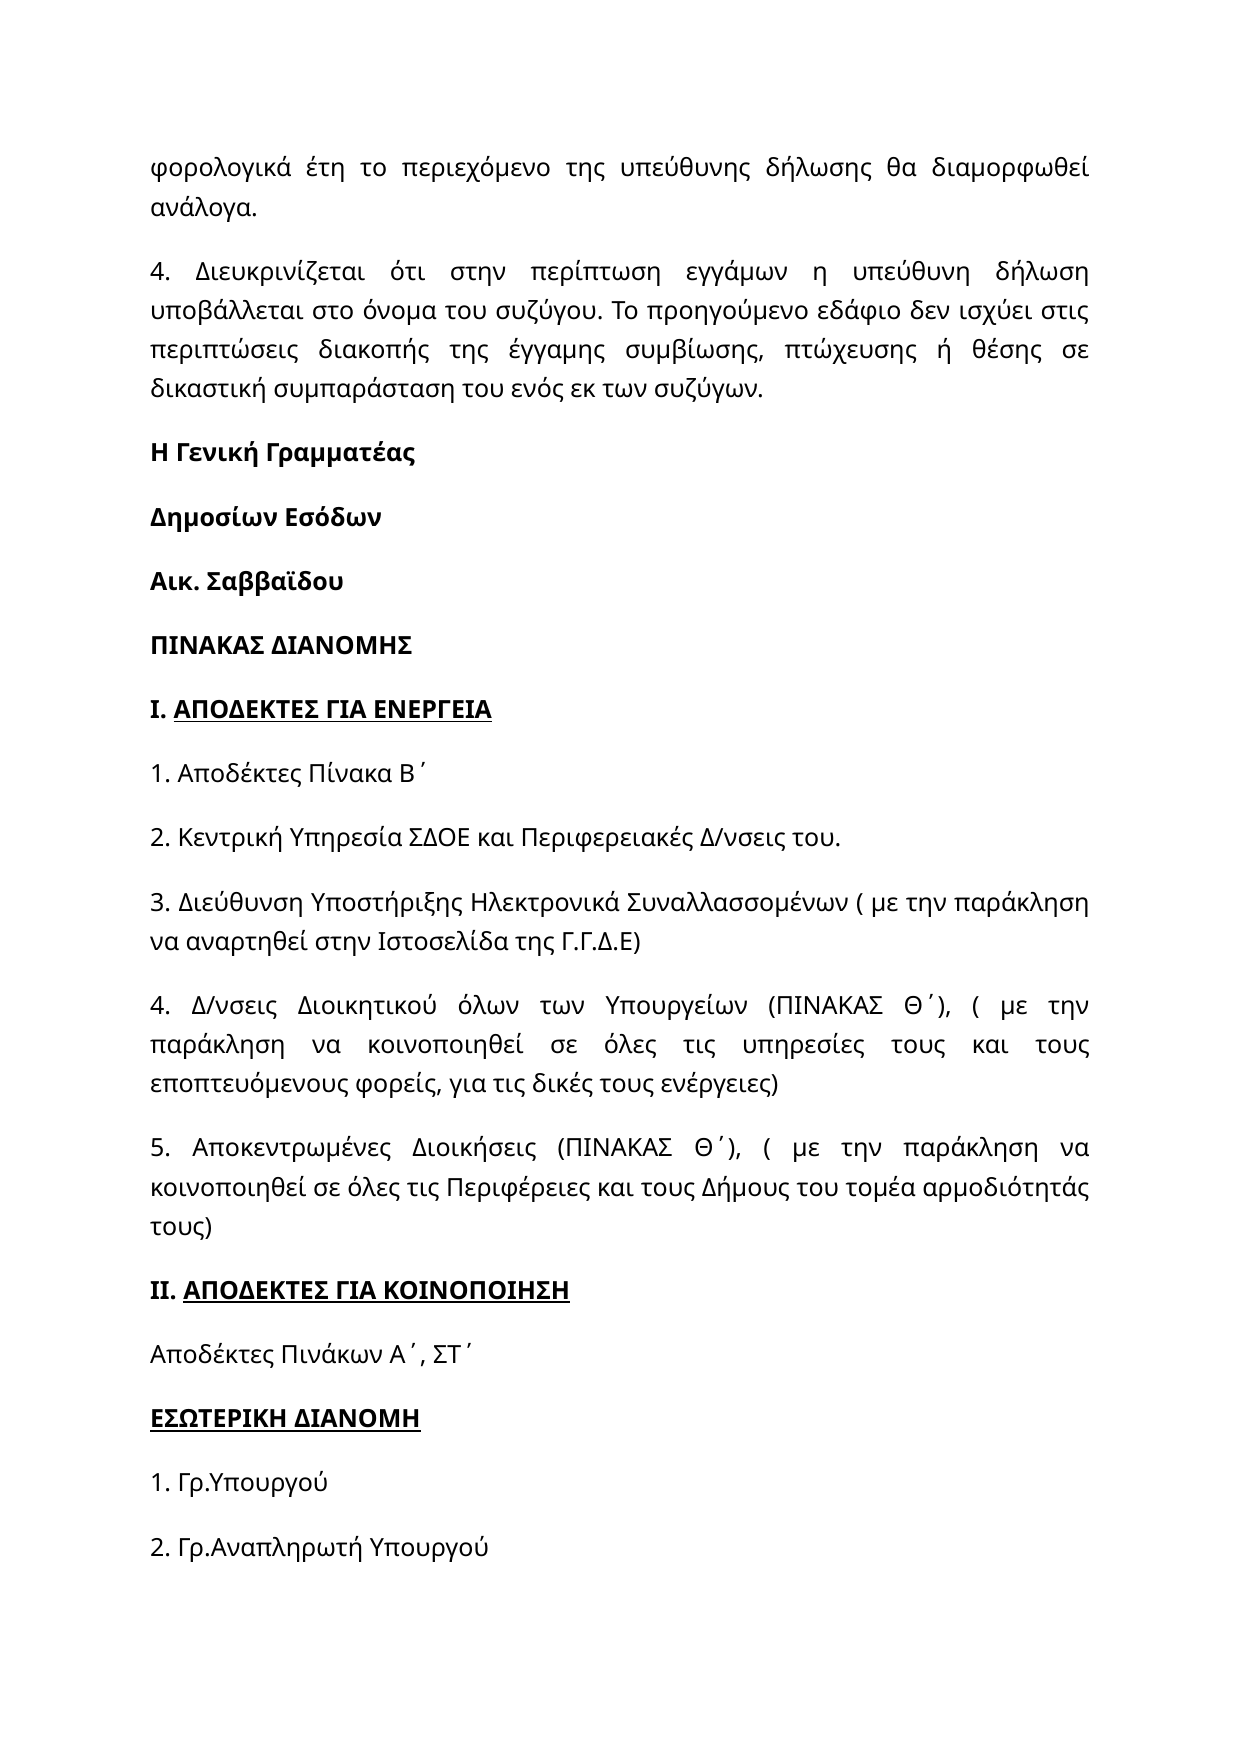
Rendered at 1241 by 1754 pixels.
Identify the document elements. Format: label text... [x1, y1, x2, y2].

text 1. Αποδέκτες Πίνακα Β΄ [150, 756, 1090, 790]
text Δημοσίων Εσόδων [150, 499, 1090, 533]
text ΙΙ. ΑΠΟΔΕΚΤΕΣ ΓΙΑ ΚΟΙΝΟΠΟΙΗΣΗ [150, 1272, 1090, 1307]
text ΠΙΝΑΚΑΣ ΔΙΑΝΟΜΗΣ [150, 627, 1090, 662]
text φορολογικά έτη το περιεχόμενο της υπεύθυνης δήλωσης θα διαμορφωθεί ανάλογα. [150, 150, 1090, 223]
text 3. Διεύθυνση Υποστήριξης Ηλεκτρονικά Συναλλασσομένων ( με την παράκληση να αναρτηθεί στην Ιστοσελίδα της Γ.Γ.Δ.Ε) [150, 884, 1090, 957]
text Η Γενική Γραμματέας [150, 435, 1090, 469]
text 2. Κεντρική Υπηρεσία ΣΔΟΕ και Περιφερειακές Δ/νσεις του. [150, 820, 1090, 854]
text Αποδέκτες Πινάκων Α΄, ΣΤ΄ [150, 1337, 1090, 1371]
text 2. Γρ.Αναπληρωτή Υπουργού [150, 1529, 1090, 1563]
text 5. Αποκεντρωμένες Διοικήσεις (ΠΙΝΑΚΑΣ Θ΄), ( με την παράκληση να κοινοποιηθεί σε όλες τις Περιφέρειες και τους Δήμους του τομέα αρμοδιότητάς τους) [150, 1130, 1090, 1242]
text 4. Δ/νσεις Διοικητικού όλων των Υπουργείων (ΠΙΝΑΚΑΣ Θ΄), ( με την παράκληση να κοινοποιηθεί σε όλες τις υπηρεσίες τους και τους εποπτευόμενους φορείς, για τις δικές τους ενέργειες) [150, 987, 1090, 1100]
text Αικ. Σαββαϊδου [150, 563, 1090, 597]
text 1. Γρ.Υπουργού [150, 1465, 1090, 1499]
text Ι. ΑΠΟΔΕΚΤΕΣ ΓΙΑ ΕΝΕΡΓΕΙΑ [150, 692, 1090, 726]
text ΕΣΩΤΕΡΙΚΗ ΔΙΑΝΟΜΗ [150, 1401, 1090, 1435]
text 4. Διευκρινίζεται ότι στην περίπτωση εγγάμων η υπεύθυνη δήλωση υποβάλλεται στο όνομα του συζύγου. Το προηγούμενο εδάφιο δεν ισχύει στις περιπτώσεις διακοπής της έγγαμης συμβίωσης, πτώχευσης ή θέσης σε δικαστική συμπαράσταση του ενός εκ των συζύγων. [150, 253, 1090, 405]
